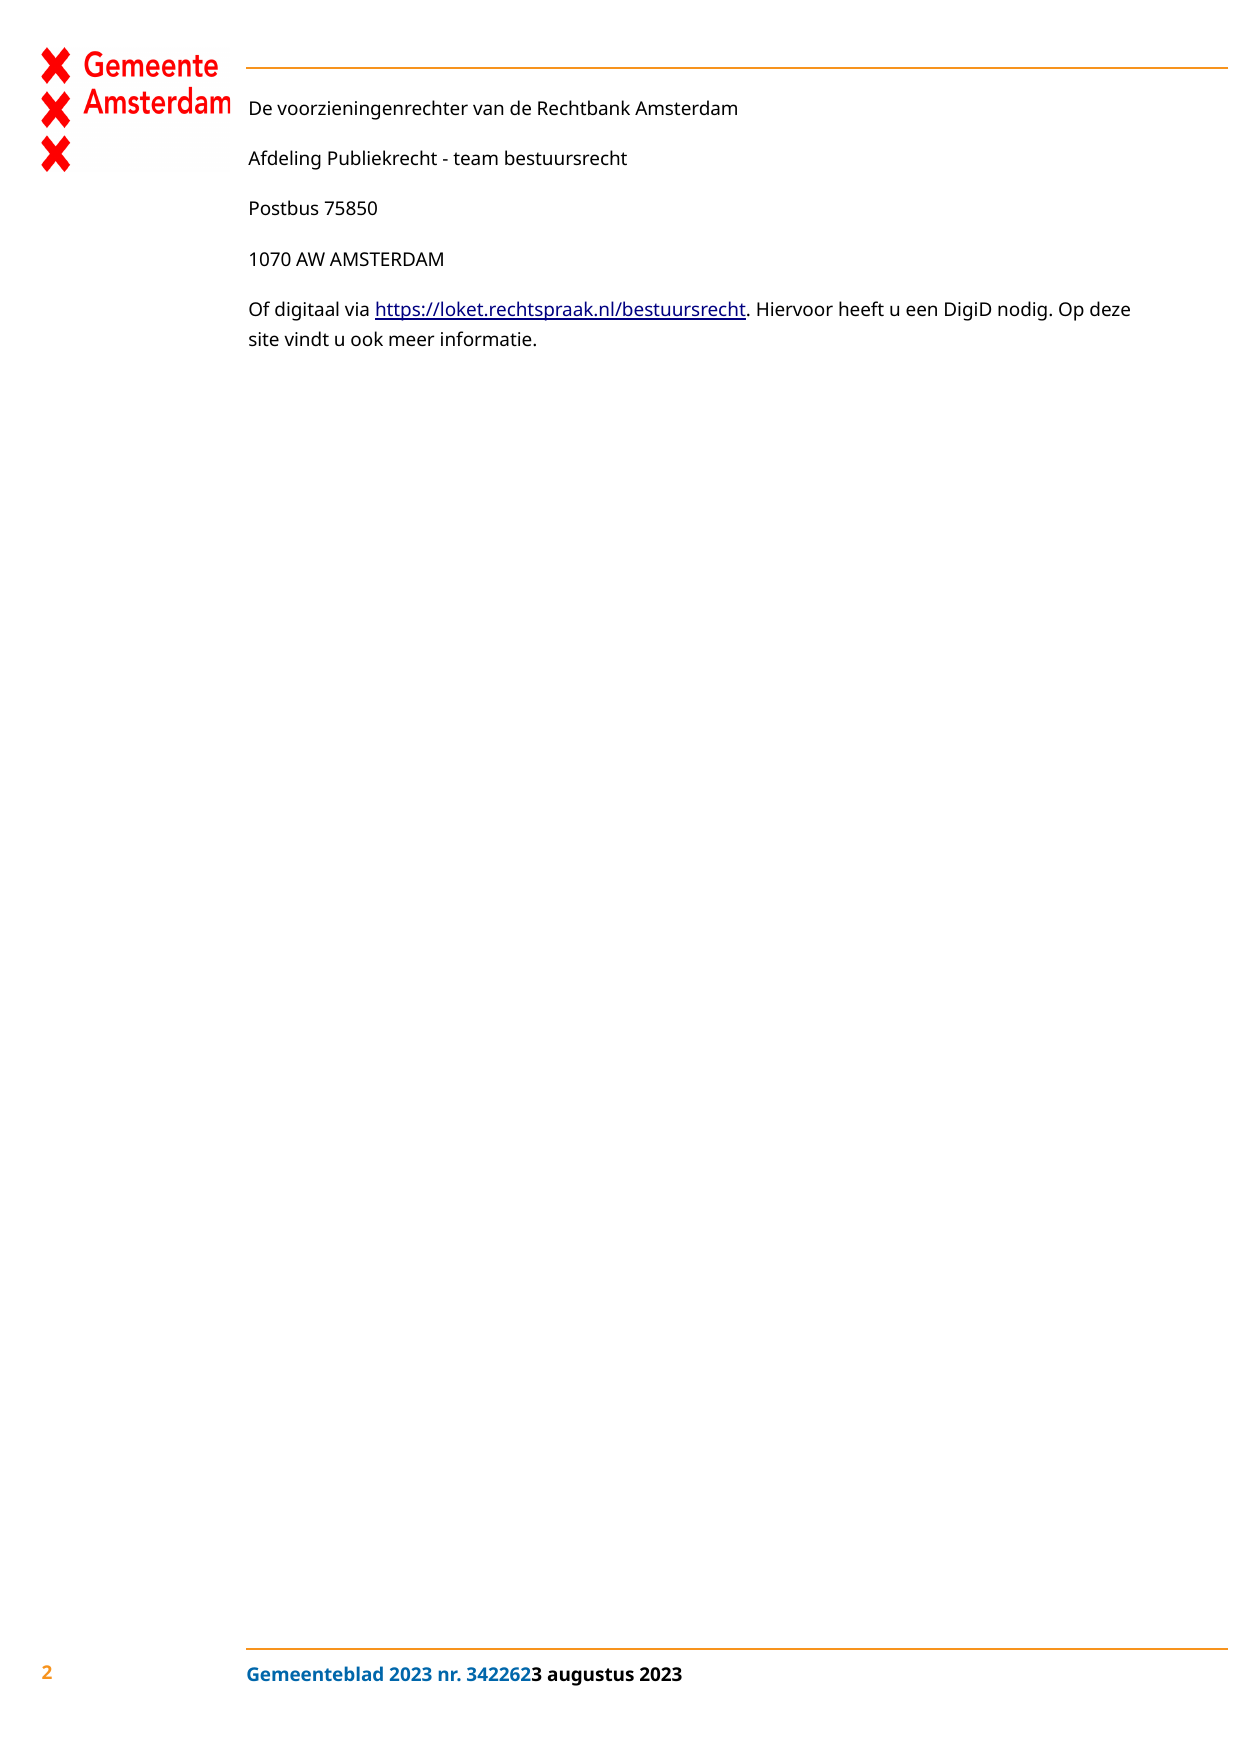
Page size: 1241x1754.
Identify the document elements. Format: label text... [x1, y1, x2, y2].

text Of digitaal via https://loket.rechtspraak.nl/bestuursrecht. Hiervoor heeft u een DigiD nodig. Op deze site vindt u ook meer informatie. [248, 296, 1152, 352]
picture [41, 47, 231, 172]
text De voorzieningenrechter van de Rechtbank Amsterdam [248, 95, 1152, 121]
text Afdeling Publiekrecht - team bestuursrecht [248, 145, 1152, 171]
text Postbus 75850 [248, 196, 1152, 221]
text 1070 AW AMSTERDAM [248, 246, 1152, 272]
